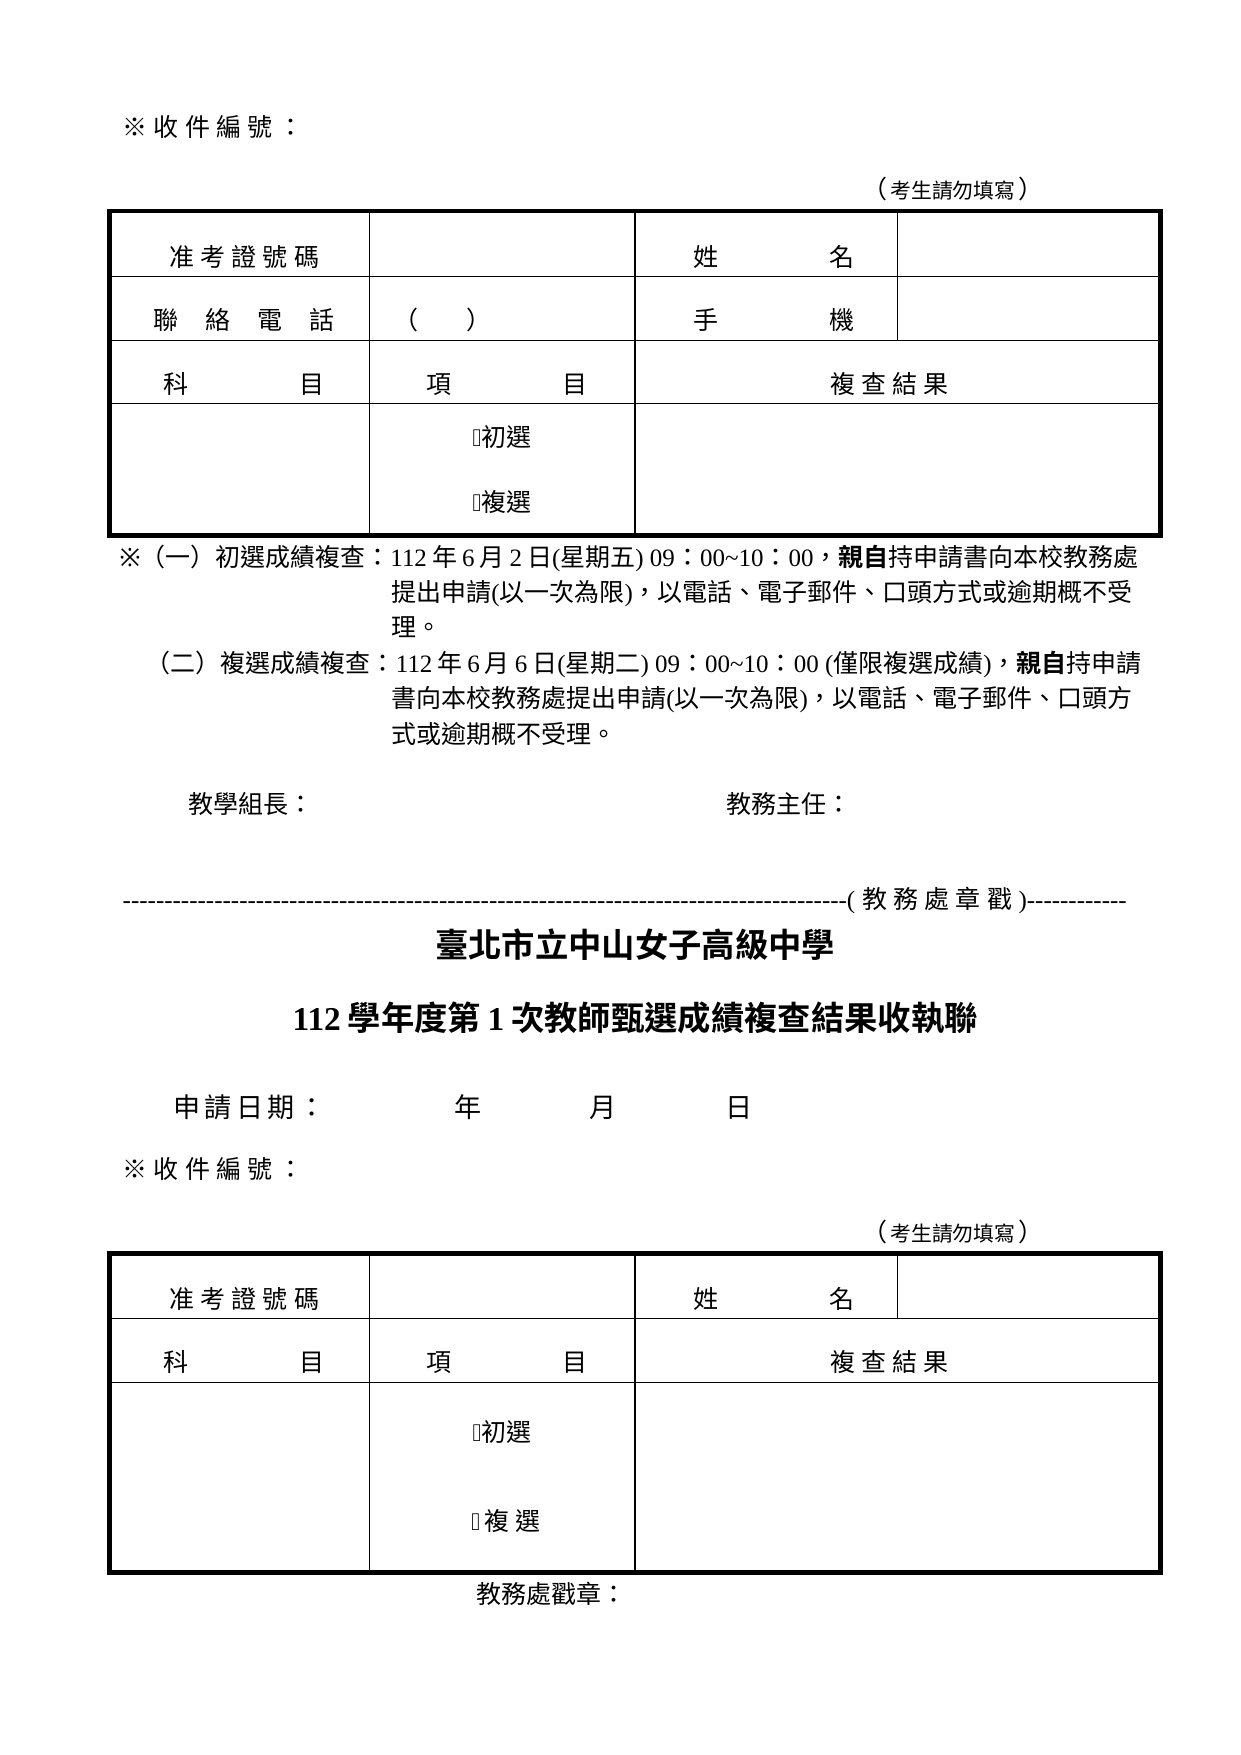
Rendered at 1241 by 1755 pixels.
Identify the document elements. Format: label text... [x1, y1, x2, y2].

table_cell 項 目 [370, 1319, 634, 1382]
text （考生請勿填寫） [119, 146, 1076, 209]
text 臺北市立中山女子高級中學 [119, 919, 1151, 967]
text 教學組長： 教務主任： [163, 786, 1151, 821]
table_header 准考證號碼 [112, 213, 369, 276]
table_cell [112, 1383, 369, 1570]
table_cell 複查結果 [636, 341, 1158, 403]
table_cell 複查結果 [636, 1319, 1158, 1382]
table_header 姓 名 [636, 1256, 897, 1318]
table_cell [636, 1383, 1158, 1570]
text 教務處戳章： [163, 1575, 1151, 1610]
table_cell 初選 複選 [370, 1383, 634, 1570]
table_cell [112, 404, 369, 533]
table_cell 聯 絡 電 話 [112, 277, 369, 339]
table_cell 手 機 [636, 277, 897, 339]
table_header [898, 213, 1158, 276]
table_header 姓 名 [636, 213, 897, 276]
table_header [898, 1256, 1158, 1318]
table_header [370, 213, 634, 276]
text 申請日期： 年 月 日 ※收件編號： [119, 1063, 1077, 1188]
text ※（一）初選成績複查：112年6月2日(星期五) 09：00~10：00，親自持申請書向本校教務處提出申請(以一次為限)，以電話、電子郵件、口頭方式或逾期概不受理。 [119, 538, 1151, 644]
text 112學年度第1次教師甄選成績複查結果收執聯 [119, 991, 1151, 1039]
table_cell 科 目 [112, 1319, 369, 1382]
text （考生請勿填寫） [119, 1188, 1076, 1251]
text ※收件編號： [119, 84, 1077, 146]
table_header 准考證號碼 [112, 1256, 369, 1318]
table_cell [898, 277, 1158, 339]
table_cell 科 目 [112, 341, 369, 403]
table_cell 項 目 [370, 341, 634, 403]
table_cell [636, 404, 1158, 533]
table_cell （ ） [370, 277, 634, 339]
table_header [370, 1256, 634, 1318]
text （二）複選成績複查：112年6月6日(星期二) 09：00~10：00 (僅限複選成績)，親自持申請書向本校教務處提出申請(以一次為限)，以電話、電子郵件、口頭方式或逾期概不受理。 [146, 644, 1151, 750]
table_cell 初選 複選 [370, 404, 634, 533]
text ---------------------------------------------------------------------------------------(教務處章戳)------------ [119, 856, 1151, 919]
